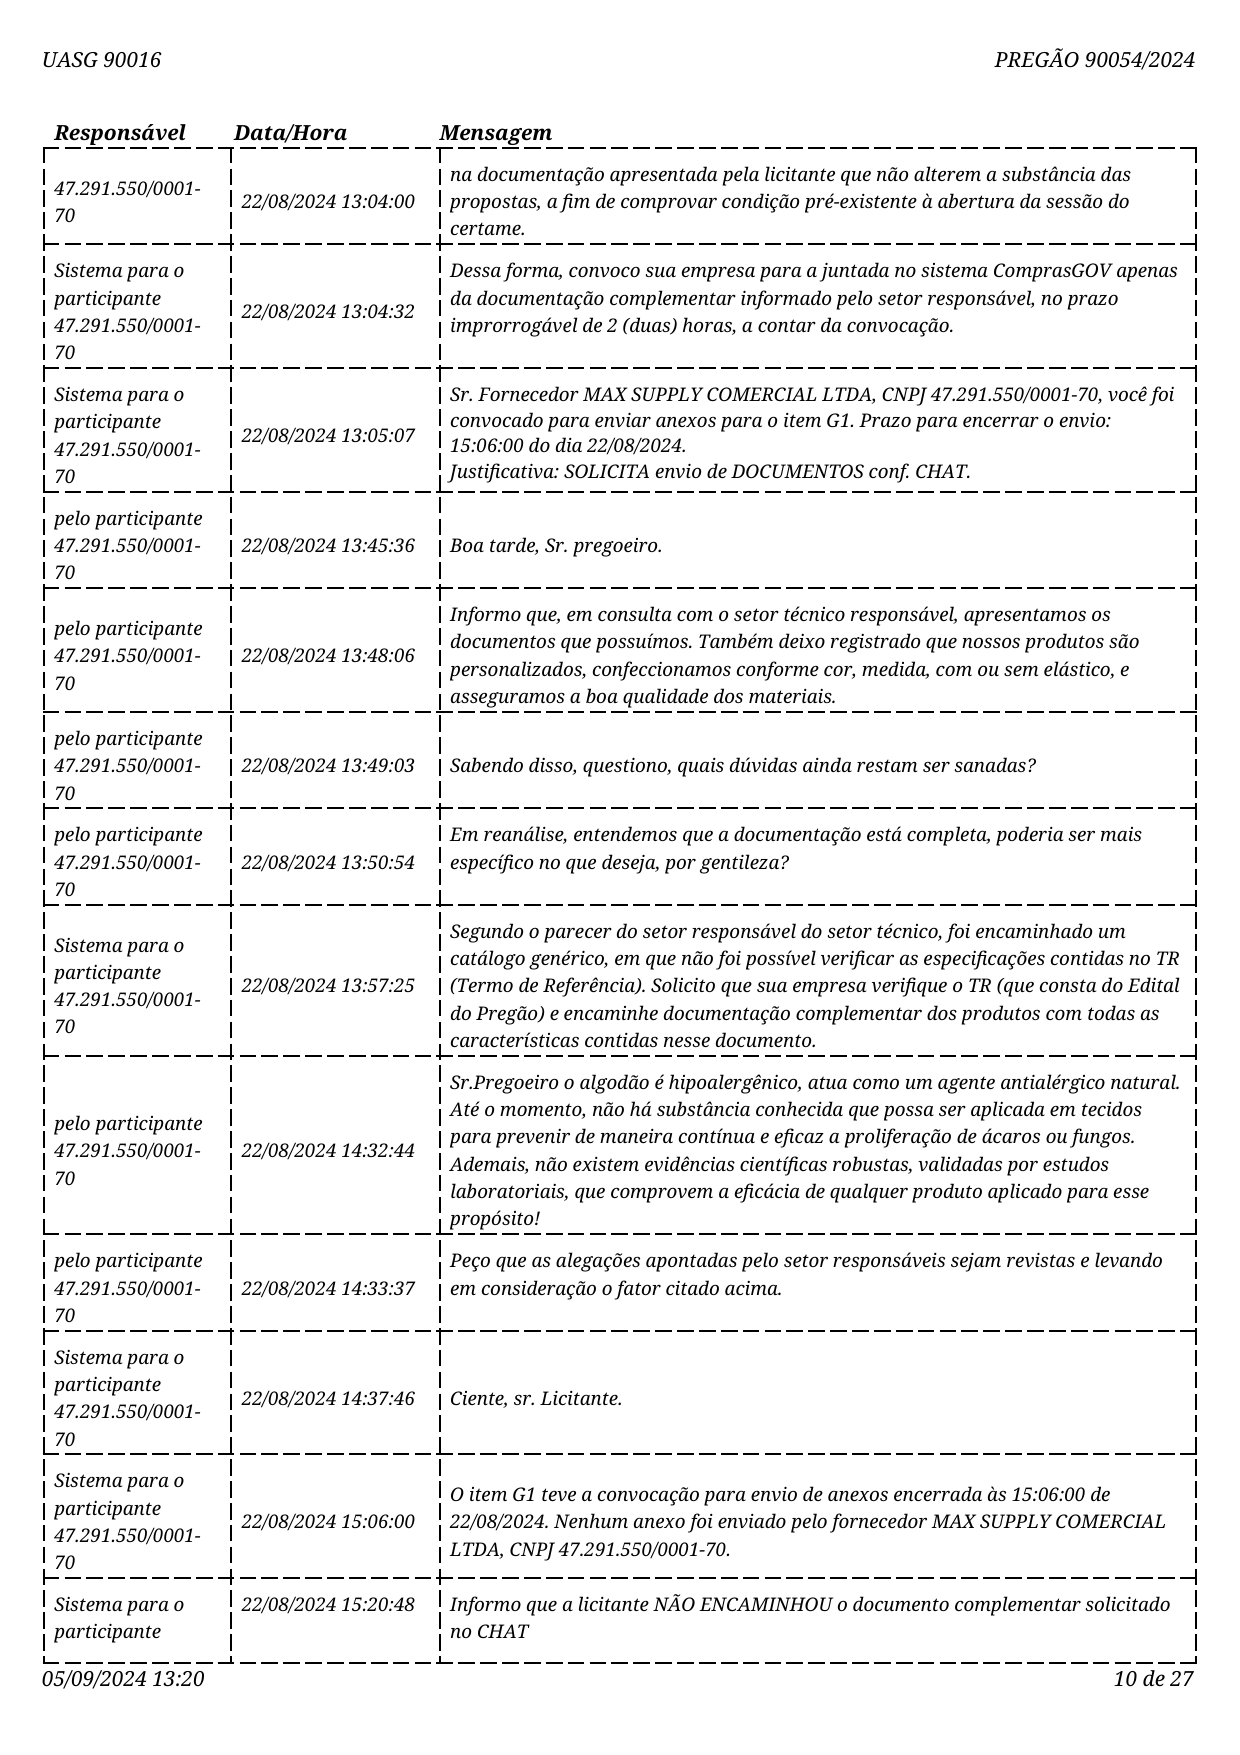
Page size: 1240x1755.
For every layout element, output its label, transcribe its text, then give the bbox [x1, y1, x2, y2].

table_header na documentação apresentada pela licitante que não alterem a substância das propostas, a fim de comprovar condição pré-existente à abertura da sessão do certame. [440, 147, 1196, 243]
table_cell pelo participante 47.291.550/0001-70 [44, 1055, 231, 1233]
table_cell Sistema para o participante 47.291.550/0001-70 [44, 904, 231, 1055]
table_cell 22/08/2024 13:57:25 [231, 904, 439, 1055]
table_cell Sistema para o participante 47.291.550/0001-70 [44, 243, 231, 367]
table_cell Informo que, em consulta com o setor técnico responsável, apresentamos os documentos que possuímos. Também deixo registrado que nossos produtos são personalizados, confeccionamos conforme cor, medida, com ou sem elástico, e asseguramos a boa qualidade dos materiais. [440, 587, 1196, 711]
table_cell pelo participante 47.291.550/0001-70 [44, 587, 231, 711]
table_cell 22/08/2024 13:48:06 [231, 587, 439, 711]
table_cell 22/08/2024 14:32:44 [231, 1055, 439, 1233]
table_cell Em reanálise, entendemos que a documentação está completa, poderia ser mais específico no que deseja, por gentileza? [440, 807, 1196, 904]
table_cell 22/08/2024 14:33:37 [231, 1233, 439, 1329]
table_cell pelo participante 47.291.550/0001-70 [44, 807, 231, 904]
table_cell 22/08/2024 13:45:36 [231, 491, 439, 587]
table_cell Informo que a licitante NÃO ENCAMINHOU o documento complementar solicitado no CHAT [440, 1577, 1196, 1662]
table_cell Dessa forma, convoco sua empresa para a juntada no sistema ComprasGOV apenas da documentação complementar informado pelo setor responsável, no prazo improrrogável de 2 (duas) horas, a contar da convocação. [440, 243, 1196, 367]
table_cell Sr.Pregoeiro o algodão é hipoalergênico, atua como um agente antialérgico natural. Até o momento, não há substância conhecida que possa ser aplicada em tecidos para prevenir de maneira contínua e eficaz a proliferação de ácaros ou fungos. Ademais, não existem evidências científicas robustas, validadas por estudos laboratoriais, que comprovem a eficácia de qualquer produto aplicado para esse propósito! [440, 1055, 1196, 1233]
table_cell pelo participante 47.291.550/0001-70 [44, 491, 231, 587]
table_cell Sistema para o participante 47.291.550/0001-70 [44, 1453, 231, 1577]
table_cell Ciente, sr. Licitante. [440, 1330, 1196, 1453]
table_cell pelo participante 47.291.550/0001-70 [44, 1233, 231, 1329]
table_cell 22/08/2024 15:20:48 [231, 1577, 439, 1662]
table_cell Sistema para o participante [44, 1577, 231, 1662]
table_cell Sistema para o participante 47.291.550/0001-70 [44, 1330, 231, 1453]
table_cell 22/08/2024 13:05:07 [231, 367, 439, 491]
table_cell 22/08/2024 14:37:46 [231, 1330, 439, 1453]
table_cell pelo participante 47.291.550/0001-70 [44, 711, 231, 807]
table_header 22/08/2024 13:04:00 [231, 147, 439, 243]
table_cell 22/08/2024 13:49:03 [231, 711, 439, 807]
table_cell O item G1 teve a convocação para envio de anexos encerrada às 15:06:00 de 22/08/2024. Nenhum anexo foi enviado pelo fornecedor MAX SUPPLY COMERCIAL LTDA, CNPJ 47.291.550/0001-70. [440, 1453, 1196, 1577]
table_cell 22/08/2024 13:04:32 [231, 243, 439, 367]
table_cell Peço que as alegações apontadas pelo setor responsáveis sejam revistas e levando em consideração o fator citado acima. [440, 1233, 1196, 1329]
table_cell 22/08/2024 13:50:54 [231, 807, 439, 904]
table_cell Sistema para o participante 47.291.550/0001-70 [44, 367, 231, 491]
table_cell Boa tarde, Sr. pregoeiro. [440, 491, 1196, 587]
table_cell Segundo o parecer do setor responsável do setor técnico, foi encaminhado um catálogo genérico, em que não foi possível verificar as especificações contidas no TR (Termo de Referência). Solicito que sua empresa verifique o TR (que consta do Edital do Pregão) e encaminhe documentação complementar dos produtos com todas as características contidas nesse documento. [440, 904, 1196, 1055]
table_cell 22/08/2024 15:06:00 [231, 1453, 439, 1577]
table_cell Sr. Fornecedor MAX SUPPLY COMERCIAL LTDA, CNPJ 47.291.550/0001-70, você foi convocado para enviar anexos para o item G1. Prazo para encerrar o envio: 15:06:00 do dia 22/08/2024. Justificativa: SOLICITA envio de DOCUMENTOS conf. CHAT. [440, 367, 1196, 491]
table_header 47.291.550/0001-70 [44, 147, 231, 243]
table_cell Sabendo disso, questiono, quais dúvidas ainda restam ser sanadas? [440, 711, 1196, 807]
